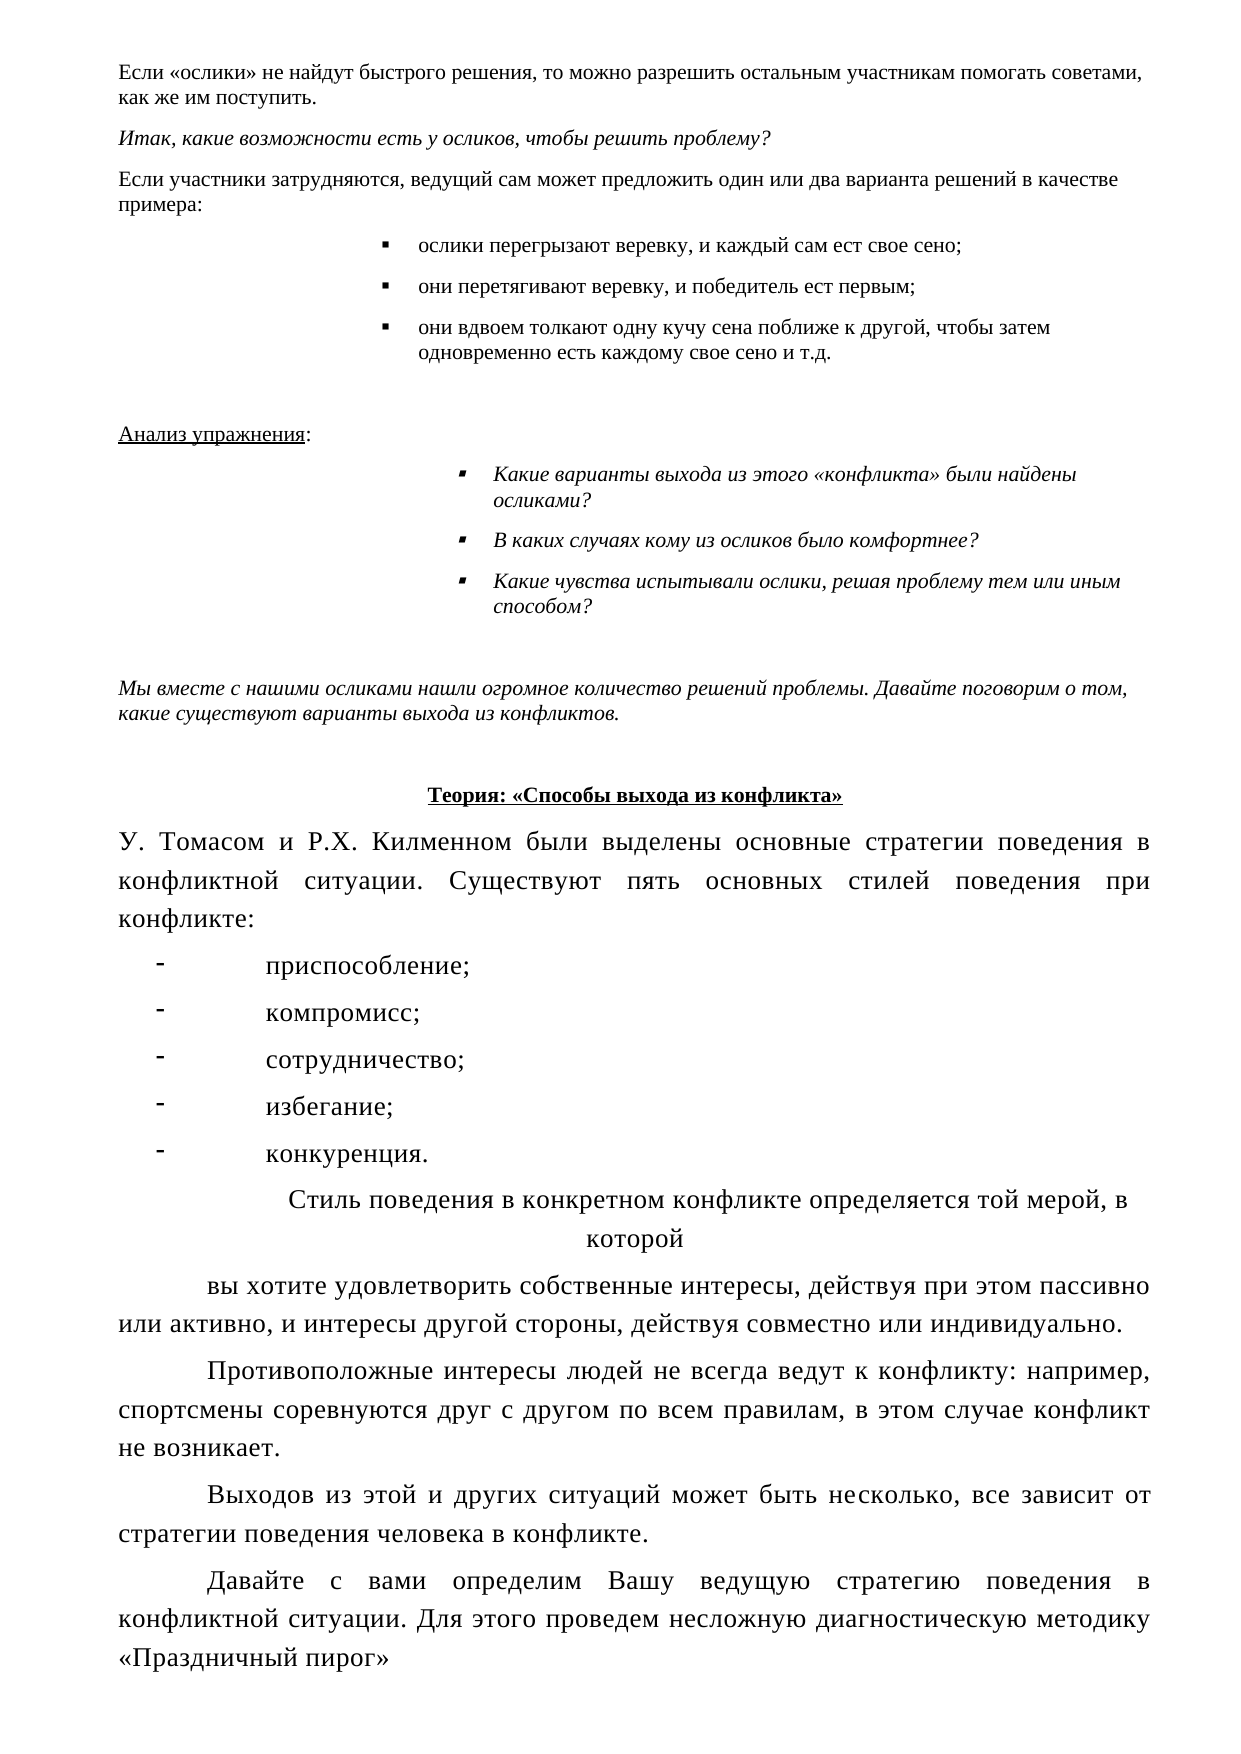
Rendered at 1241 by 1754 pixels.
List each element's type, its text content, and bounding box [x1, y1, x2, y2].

text Давайте с вами определим Вашу ведущую стратегию поведения в конфликтной ситуации. Для этого проведем несложную диагностическую методику «Праздничный пирог» [118, 1561, 1152, 1672]
list Какие варианты выхода из этого «конфликта» были найдены осликами? [456, 461, 1152, 512]
list ослики перегрызают веревку, и каждый сам ест свое сено; [381, 232, 1152, 257]
list они перетягивают веревку, и победитель ест первым; [381, 273, 1152, 298]
text Теория: «Способы выхода из конфликта» [118, 782, 1152, 807]
text Если «ослики» не найдут быстрого решения, то можно разрешить остальным участникам помогать советами, как же им поступить. [118, 59, 1152, 109]
text Выходов из этой и других ситуаций может быть не­сколько, все зависит от стратегии поведения человека в конфликте. [118, 1476, 1152, 1548]
text Противоположные интересы людей не всегда ведут к конфликту: например, спортсмены соревнуются друг с другом по всем правилам, в этом случае конфликт не возникает. [118, 1352, 1152, 1463]
list приспособление; [156, 947, 1152, 980]
list избегание; [156, 1087, 1152, 1121]
text Стиль поведения в конкретном конфликте определяется той мерой, в которой [118, 1181, 1152, 1253]
text Итак, какие возможности есть у осликов, чтобы решить проблему? [118, 125, 1152, 150]
text Анализ упражнения: [118, 421, 1152, 446]
text Если участники затрудняются, ведущий сам может предложить один или два варианта решений в качестве примера: [118, 166, 1152, 216]
list конкуренция. [156, 1134, 1152, 1168]
text Мы вместе с нашими осликами нашли огромное количество решений проблемы. Давайте поговорим о том, какие существуют варианты выхода из конфликтов. [118, 675, 1152, 726]
list В каких случаях кому из осликов было комфортнее? [456, 527, 1152, 553]
list сотрудничество; [156, 1041, 1152, 1074]
list компромисс; [156, 994, 1152, 1027]
list Какие чувства испытывали ослики, решая проблему тем или иным способом? [456, 568, 1152, 619]
text У. Томасом и Р.Х. Килменном были выделены основные стратегии поведения в конфликтной ситуации. Существуют пять основных стилей поведения при конфликте: [118, 823, 1152, 933]
text вы хотите удовлетворить собственные интересы, действуя при этом пассивно или активно, и интересы другой стороны, действуя совместно или индивидуально. [118, 1267, 1152, 1339]
list они вдвоем толкают одну кучу сена поближе к другой, чтобы затем одновременно есть каждому свое сено и т.д. [381, 314, 1152, 364]
